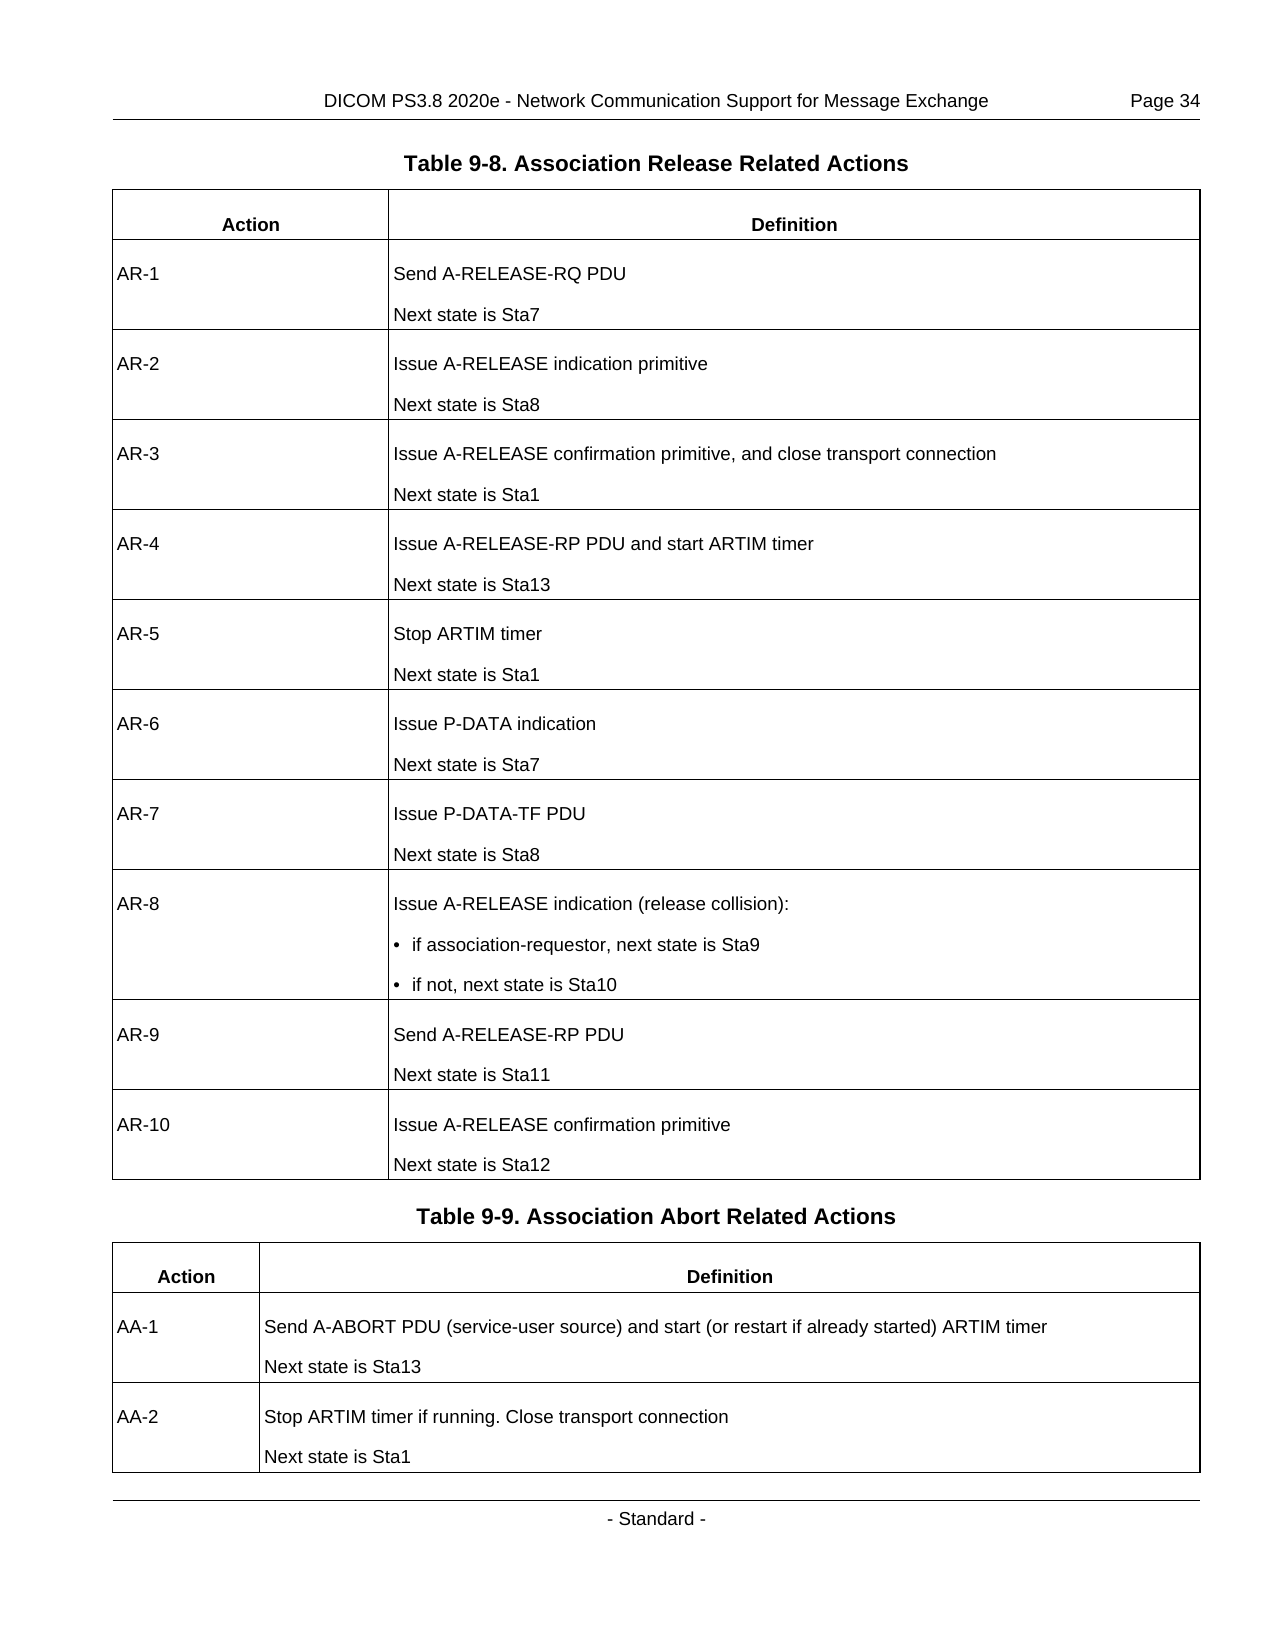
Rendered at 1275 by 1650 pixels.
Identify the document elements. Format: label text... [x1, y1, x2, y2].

table_cell AR-1 [113, 240, 388, 329]
table_cell AA-2 [113, 1383, 259, 1472]
table_cell Stop ARTIM timer Next state is Sta1 [389, 600, 1199, 689]
table_cell AA-1 [113, 1293, 259, 1382]
table_header Definition [260, 1243, 1199, 1292]
table_cell AR-6 [113, 690, 388, 779]
table_cell Issue P-DATA indication Next state is Sta7 [389, 690, 1199, 779]
table_cell AR-4 [113, 510, 388, 599]
table_cell AR-7 [113, 780, 388, 869]
table_cell AR-3 [113, 420, 388, 509]
table_cell Send A-RELEASE-RP PDU Next state is Sta11 [389, 1000, 1199, 1089]
table_cell Stop ARTIM timer if running. Close transport connection Next state is Sta1 [260, 1383, 1199, 1472]
table_cell AR-8 [113, 870, 388, 999]
table_cell Issue A-RELEASE confirmation primitive Next state is Sta12 [389, 1090, 1199, 1179]
table_cell AR-10 [113, 1090, 388, 1179]
table_header Definition [389, 190, 1199, 239]
table_cell Send A-RELEASE-RQ PDU Next state is Sta7 [389, 240, 1199, 329]
table_header Action [113, 190, 388, 239]
table_cell Issue A-RELEASE confirmation primitive, and close transport connection Next state is Sta1 [389, 420, 1199, 509]
table_cell Issue P-DATA-TF PDU Next state is Sta8 [389, 780, 1199, 869]
table_header Action [113, 1243, 259, 1292]
table_cell AR-5 [113, 600, 388, 689]
table_cell Issue A-RELEASE-RP PDU and start ARTIM timer Next state is Sta13 [389, 510, 1199, 599]
table_cell Issue A-RELEASE indication (release collision): • if association-requestor, next state is Sta9 • if not, next state is Sta10 [389, 870, 1199, 999]
table_cell Issue A-RELEASE indication primitive Next state is Sta8 [389, 330, 1199, 419]
text Table 9-8. Association Release Related Actions [112, 150, 1200, 176]
text Table 9-9. Association Abort Related Actions [112, 1203, 1200, 1229]
table_cell Send A-ABORT PDU (service-user source) and start (or restart if already started) ARTIM timer Next state is Sta13 [260, 1293, 1199, 1382]
table_cell AR-9 [113, 1000, 388, 1089]
table_cell AR-2 [113, 330, 388, 419]
